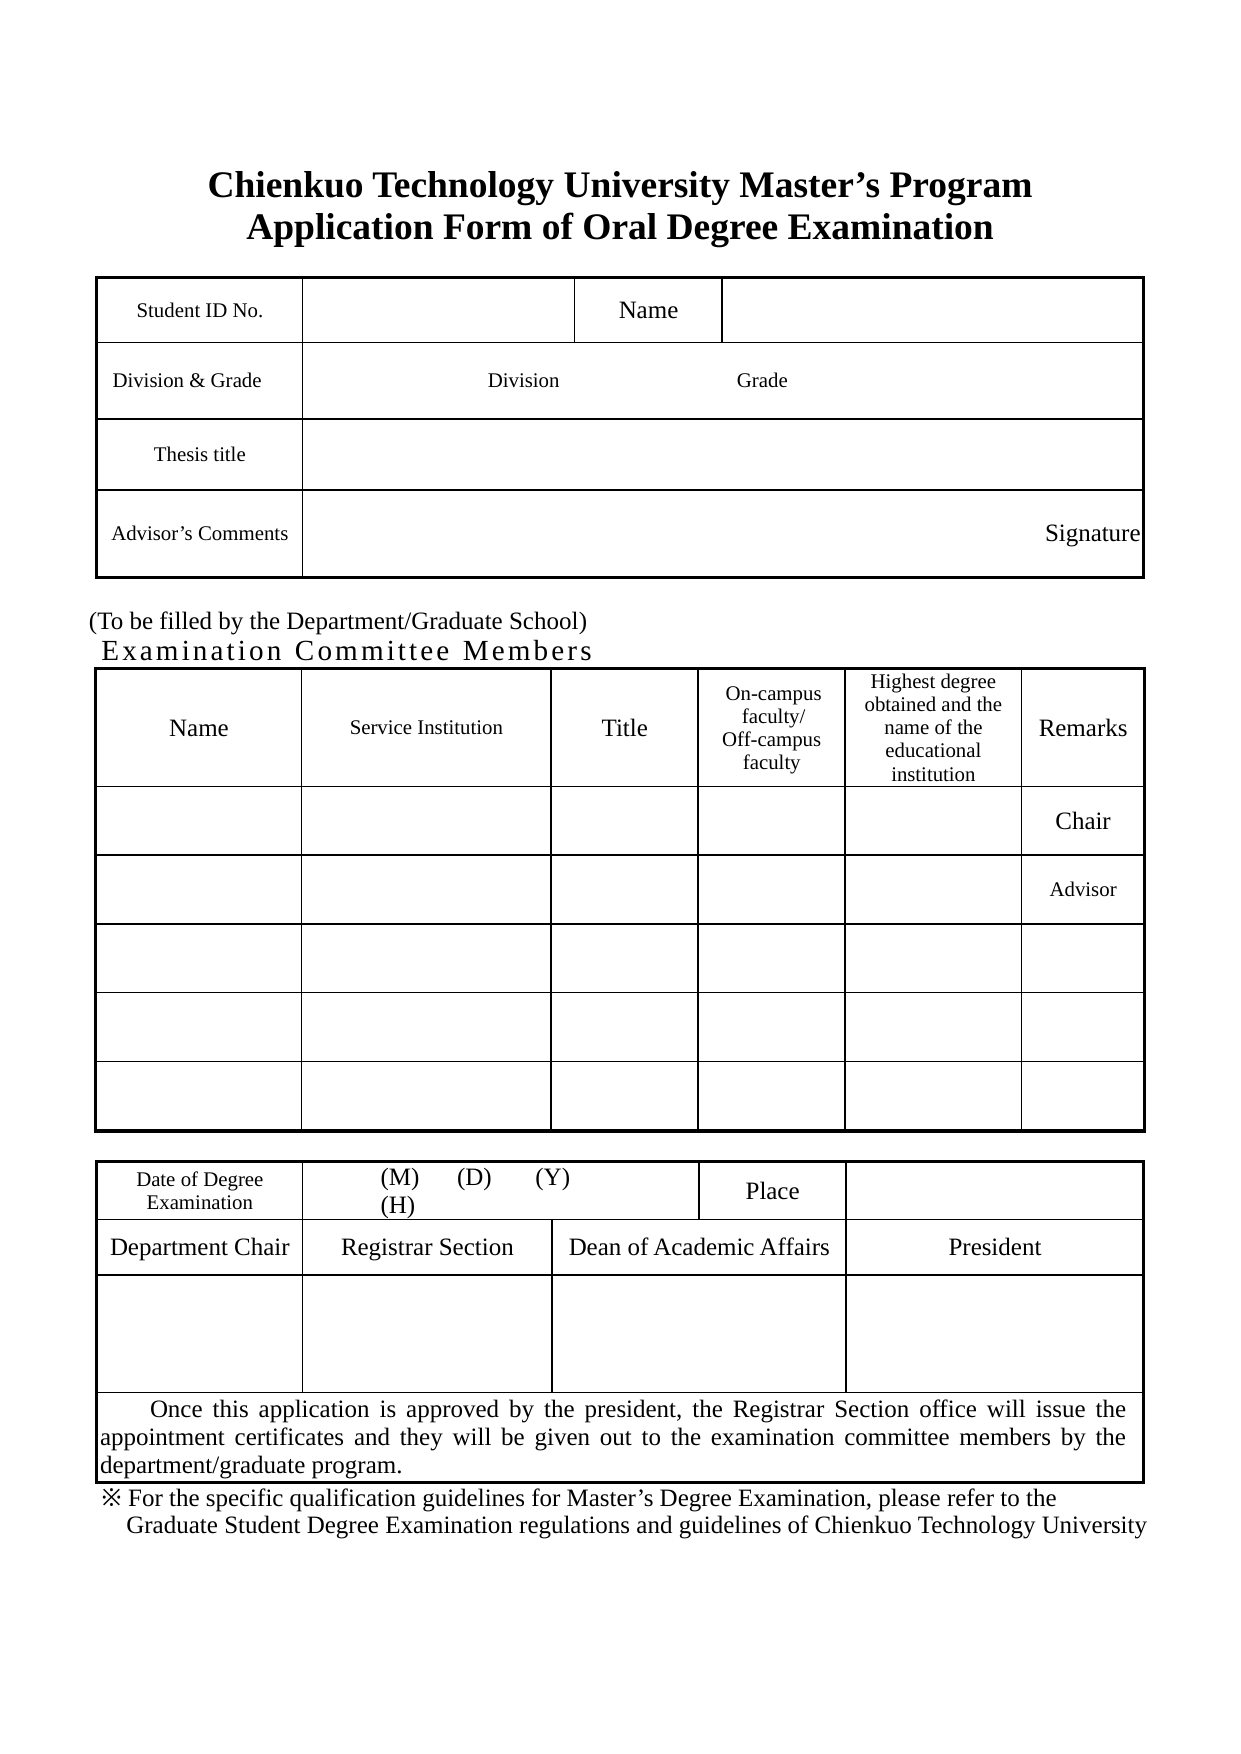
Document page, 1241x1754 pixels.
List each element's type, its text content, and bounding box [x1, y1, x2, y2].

table_cell Chair [1022, 787, 1143, 854]
table_cell Once this application is approved by the president, the Registrar Section office will issue the appointment certificates and they will be given out to the examination committee members by the department/graduate program. [98, 1393, 1142, 1481]
table_cell Division Grade [303, 343, 1142, 418]
table_cell Thesis title [98, 420, 302, 489]
table_cell Registrar Section [303, 1220, 551, 1274]
table_header Name [575, 279, 721, 342]
table_header Service Institution [302, 670, 550, 786]
text Examination Committee Members [89, 634, 1152, 667]
table_cell [302, 925, 550, 992]
table_cell [846, 925, 1021, 992]
table_cell [302, 1062, 550, 1129]
table_header Name [97, 670, 301, 786]
table_cell [552, 925, 697, 992]
table_cell [1022, 1062, 1143, 1129]
table_header [303, 279, 574, 342]
table_cell Advisor [1022, 856, 1143, 923]
table_cell [97, 856, 301, 923]
text (To be filled by the Department/Graduate School) [89, 607, 1152, 634]
table_cell [302, 993, 550, 1061]
table_cell [699, 925, 844, 992]
table_cell Dean of Academic Affairs [553, 1220, 845, 1274]
table_cell Division & Grade [98, 343, 302, 418]
table_cell President [847, 1220, 1142, 1274]
table_header [723, 279, 1142, 342]
table_header [847, 1163, 1142, 1219]
table_header Date of Degree Examination [98, 1163, 302, 1219]
table_cell [699, 993, 844, 1061]
table_header Place [700, 1163, 845, 1219]
table_cell Advisor’s Comments [98, 491, 302, 576]
table_cell [1022, 925, 1143, 992]
table_cell [552, 1062, 697, 1129]
table_header Highest degree obtained and the name of the educational institution [846, 670, 1021, 786]
table_cell [553, 1276, 845, 1391]
table_cell [552, 993, 697, 1061]
table_cell [846, 993, 1021, 1061]
text Application Form of Oral Degree Examination [89, 206, 1152, 248]
table_cell [846, 787, 1021, 854]
table_cell [699, 856, 844, 923]
table_cell [699, 787, 844, 854]
text ※ For the specific qualification guidelines for Master’s Degree Examination, please refer to the Graduate Student Degree Examination regulations and guidelines of Chienkuo Technology University [101, 1484, 1152, 1539]
table_cell [846, 856, 1021, 923]
table_cell [847, 1276, 1142, 1391]
table_cell [303, 1276, 551, 1391]
table_header Title [552, 670, 697, 786]
table_cell [302, 787, 550, 854]
table_header Student ID No. [98, 279, 302, 342]
table_cell [303, 420, 1142, 489]
table_header (M) (D) (Y) (H) [303, 1163, 698, 1219]
table_cell [97, 993, 301, 1061]
table_cell [552, 856, 697, 923]
table_header Remarks [1022, 670, 1143, 786]
table_cell [97, 1062, 301, 1129]
table_cell [552, 787, 697, 854]
table_header On-campus faculty/ Off-campus faculty [699, 670, 844, 786]
text Chienkuo Technology University Master’s Program [89, 164, 1152, 206]
table_cell [699, 1062, 844, 1129]
table_cell Department Chair [98, 1220, 302, 1274]
table_cell [97, 787, 301, 854]
table_cell [97, 925, 301, 992]
table_cell [302, 856, 550, 923]
table_cell Signature [303, 491, 1142, 576]
table_cell [1022, 993, 1143, 1061]
table_cell [98, 1276, 302, 1391]
table_cell [846, 1062, 1021, 1129]
